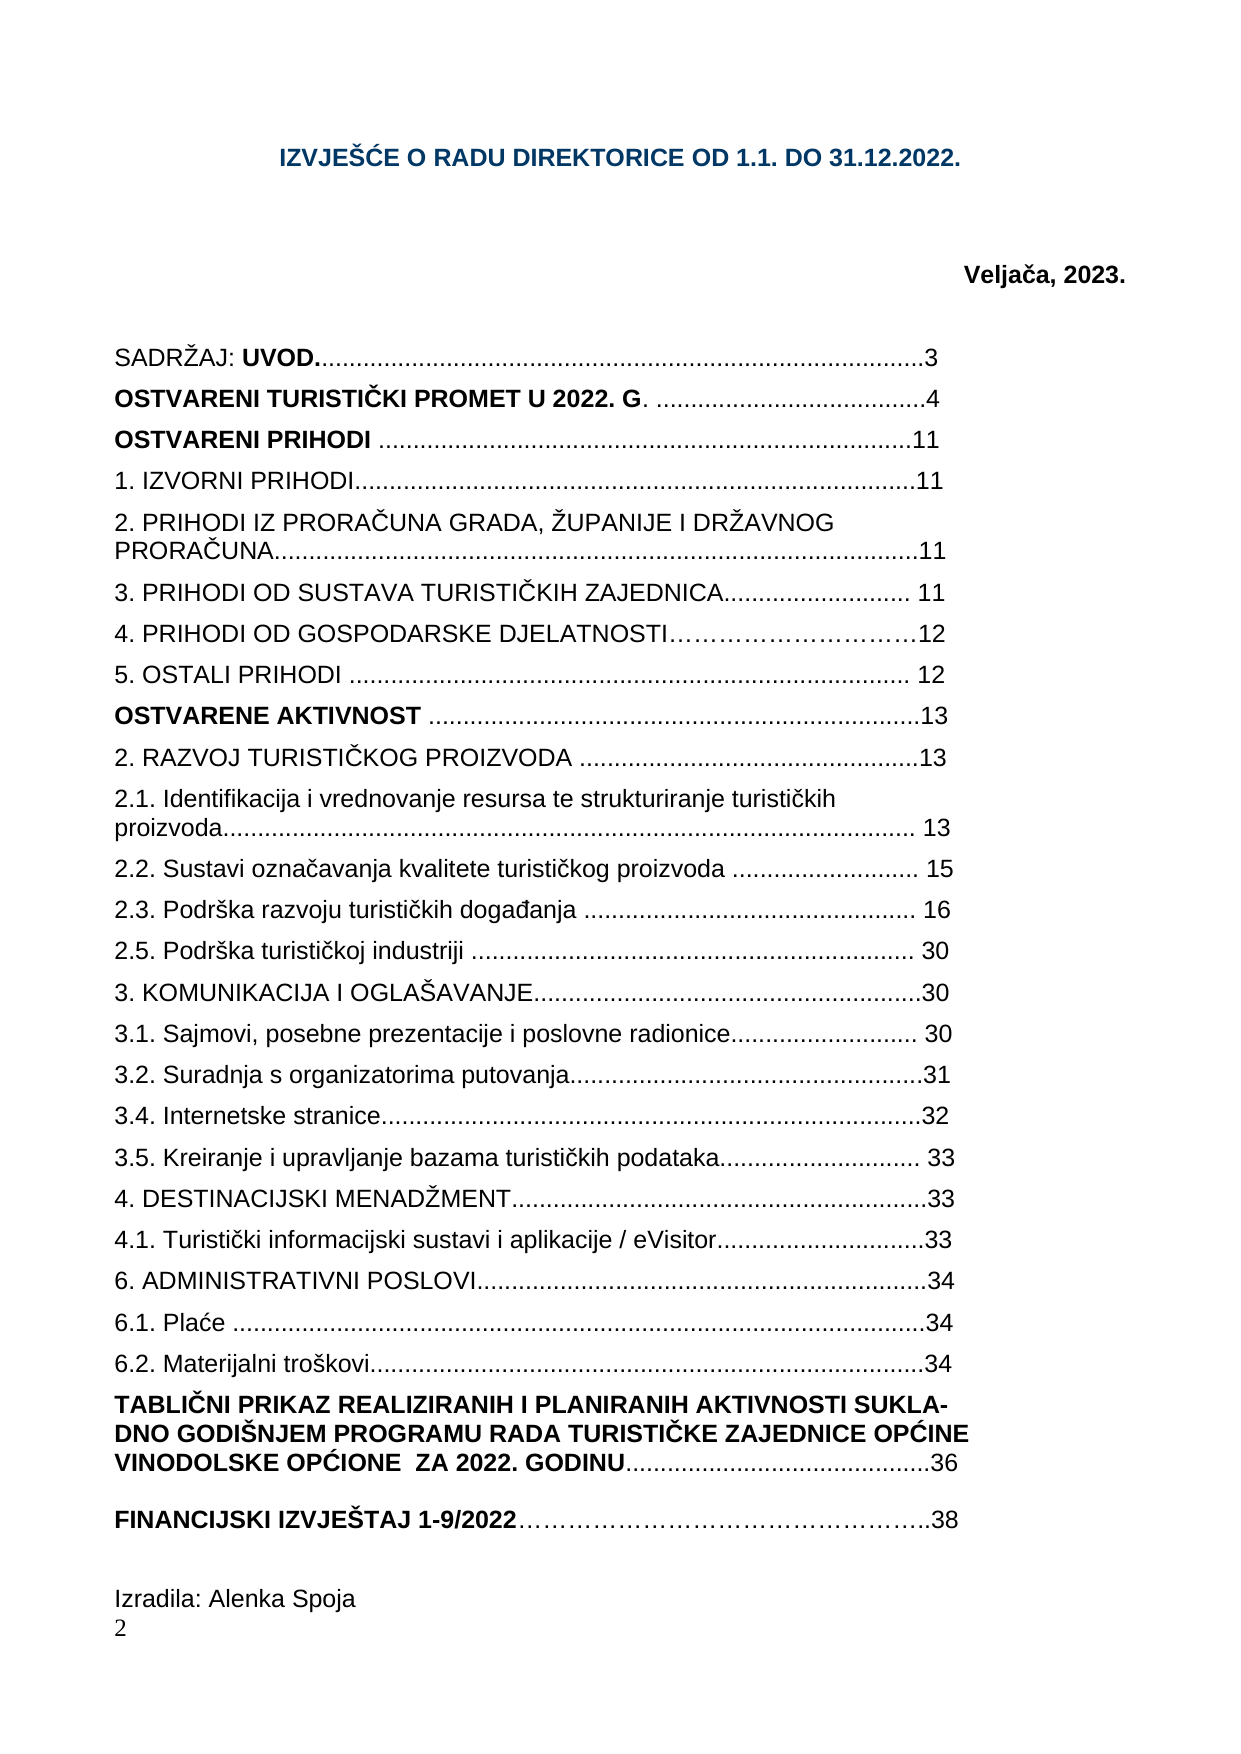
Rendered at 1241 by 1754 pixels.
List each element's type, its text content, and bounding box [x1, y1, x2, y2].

text 3.4. Internetske stranice..............................................................................32 [114, 1101, 1126, 1130]
text 3. PRIHODI OD SUSTAVA TURISTIČKIH ZAJEDNICA........................... 11 [114, 578, 1126, 606]
text DNO GODIŠNJEM PROGRAMU RADA TURISTIČKE ZAJEDNICE OPĆINE VINODOLSKE OPĆIONE ZA 2022. GODINU............................................36 [114, 1419, 1126, 1476]
text 3.5. Kreiranje i upravljanje bazama turističkih podataka............................. 33 [114, 1143, 1126, 1171]
text 2. RAZVOJ TURISTIČKOG PROIZVODA .................................................13 [114, 743, 1126, 771]
text 3. KOMUNIKACIJA I OGLAŠAVANJE........................................................30 [114, 978, 1126, 1006]
text 6.2. Materijalni troškovi................................................................................34 [114, 1349, 1126, 1378]
text 2.1. Identifikacija i vrednovanje resursa te strukturiranje turističkih proizvoda.................................................................................................... 13 [114, 784, 1126, 841]
text 1. IZVORNI PRIHODI.................................................................................11 [114, 466, 1126, 495]
text OSTVARENI TURISTIČKI PROMET U 2022. G. .......................................4 [114, 384, 1126, 413]
text 4. DESTINACIJSKI MENADŽMENT............................................................33 [114, 1184, 1126, 1213]
text 5. OSTALI PRIHODI ................................................................................. 12 [114, 660, 1126, 689]
text OSTVARENI PRIHODI .............................................................................11 [114, 425, 1126, 454]
text 4.1. Turistički informacijski sustavi i aplikacije / eVisitor..............................33 [114, 1225, 1126, 1254]
text 3.2. Suradnja s organizatorima putovanja...................................................31 [114, 1060, 1126, 1089]
text TABLIČNI PRIKAZ REALIZIRANIH I PLANIRANIH AKTIVNOSTI SUKLA- [114, 1390, 1126, 1419]
text Veljača, 2023. [114, 260, 1126, 289]
text OSTVARENE AKTIVNOST .......................................................................13 [114, 701, 1126, 730]
text 2. PRIHODI IZ PRORAČUNA GRADA, ŽUPANIJE I DRŽAVNOG PRORAČUNA.............................................................................................11 [114, 508, 1126, 565]
text 2.5. Podrška turističkoj industriji ................................................................ 30 [114, 936, 1126, 965]
text 4. PRIHODI OD GOSPODARSKE DJELATNOSTI…………………………12 [114, 619, 1126, 648]
text 3.1. Sajmovi, posebne prezentacije i poslovne radionice........................... 30 [114, 1019, 1126, 1048]
text FINANCIJSKI IZVJEŠTAJ 1-9/2022…………………………………………..38 [114, 1505, 1126, 1534]
text 6.1. Plaće ....................................................................................................34 [114, 1308, 1126, 1336]
text 2.2. Sustavi označavanja kvalitete turističkog proizvoda ........................... 15 [114, 854, 1126, 883]
text 6. ADMINISTRATIVNI POSLOVI.................................................................34 [114, 1266, 1126, 1295]
text 2.3. Podrška razvoju turističkih događanja ................................................ 16 [114, 895, 1126, 924]
text SADRŽAJ: UVOD........................................................................................3 [114, 343, 1126, 371]
